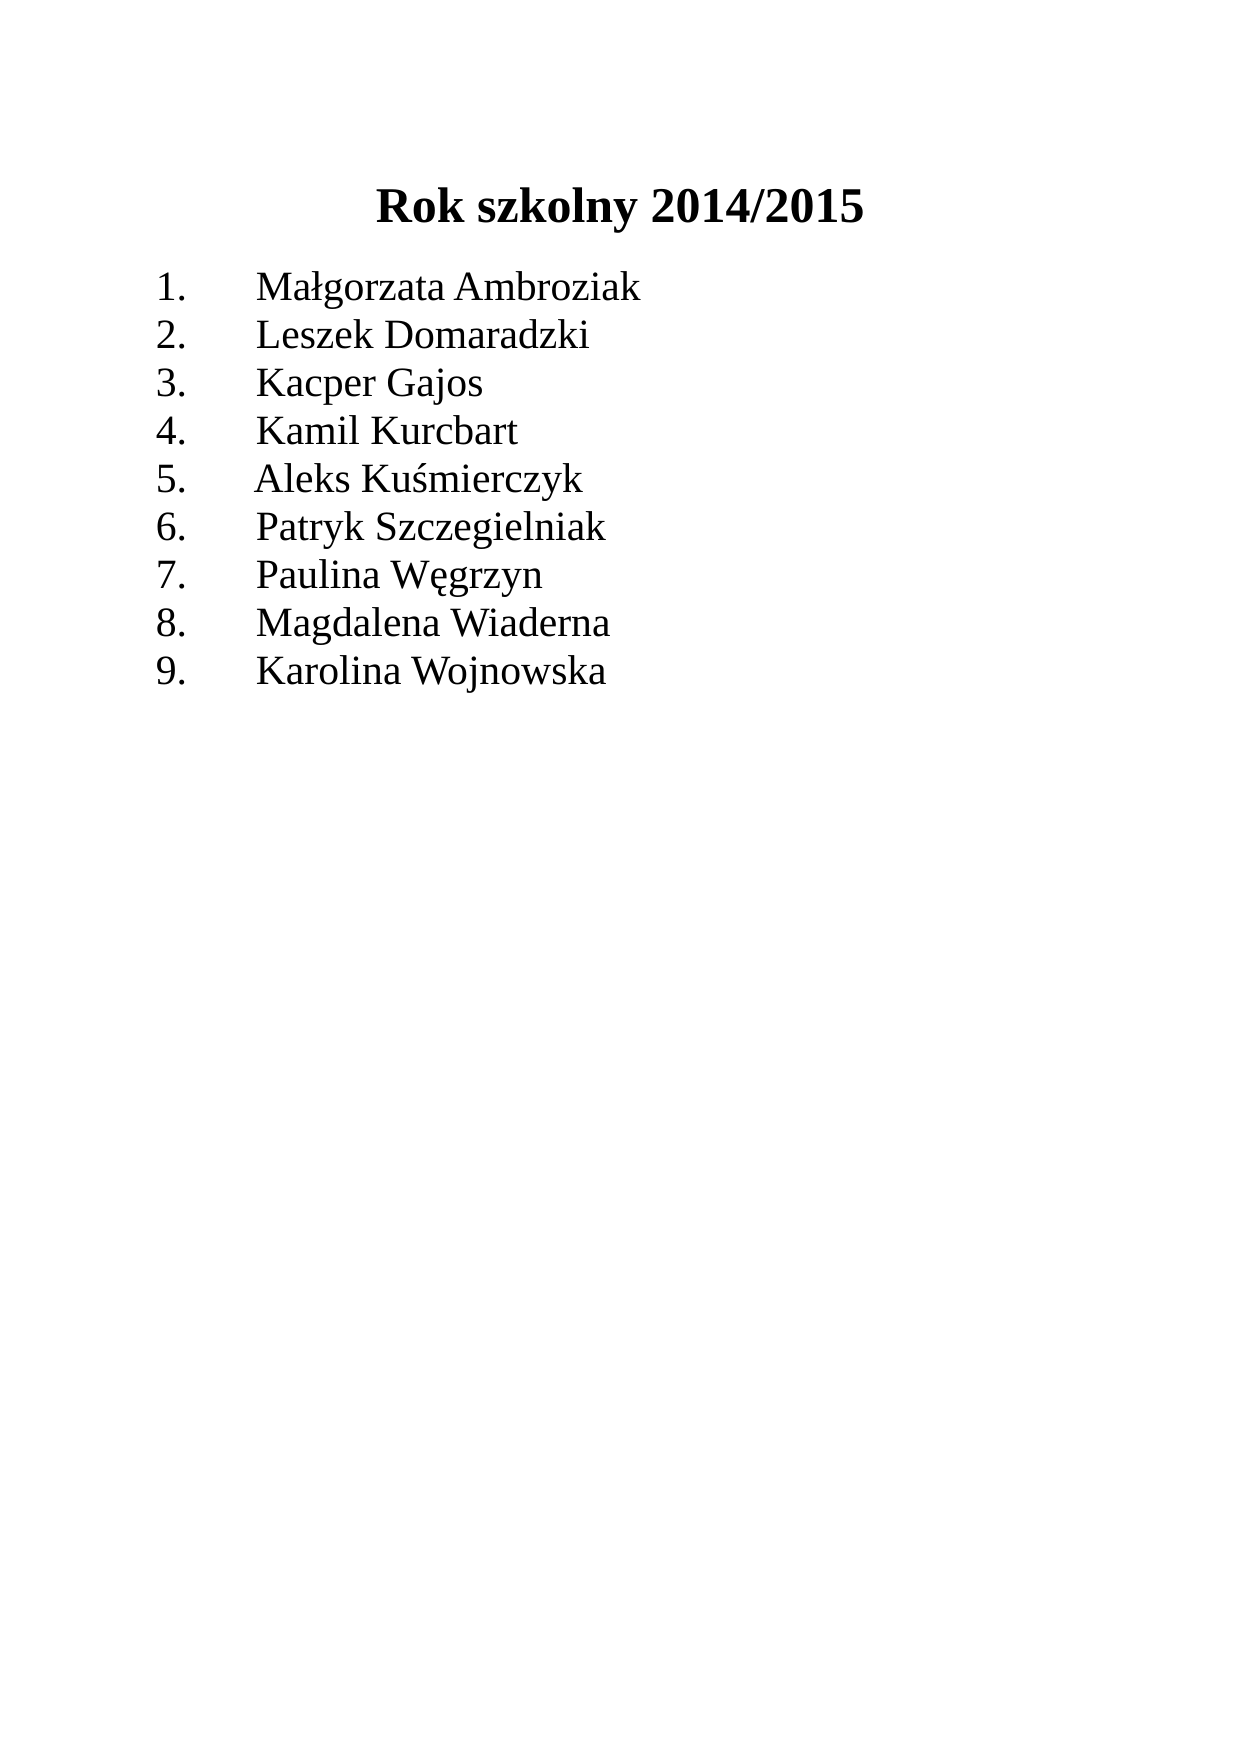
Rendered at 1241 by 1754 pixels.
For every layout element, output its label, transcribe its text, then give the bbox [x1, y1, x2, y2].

list Aleks Kuśmierczyk [156, 453, 1122, 501]
list Leszek Domaradzki [156, 310, 1122, 358]
list Patryk Szczegielniak [156, 501, 1122, 549]
list Małgorzata Ambroziak [156, 262, 1122, 310]
list Kamil Kurcbart [156, 406, 1122, 453]
list Kacper Gajos [156, 358, 1122, 406]
text Rok szkolny 2014/2015 [118, 176, 1122, 233]
list Paulina Węgrzyn [156, 549, 1122, 597]
list Magdalena Wiaderna [156, 597, 1122, 645]
list Karolina Wojnowska [156, 645, 1122, 693]
